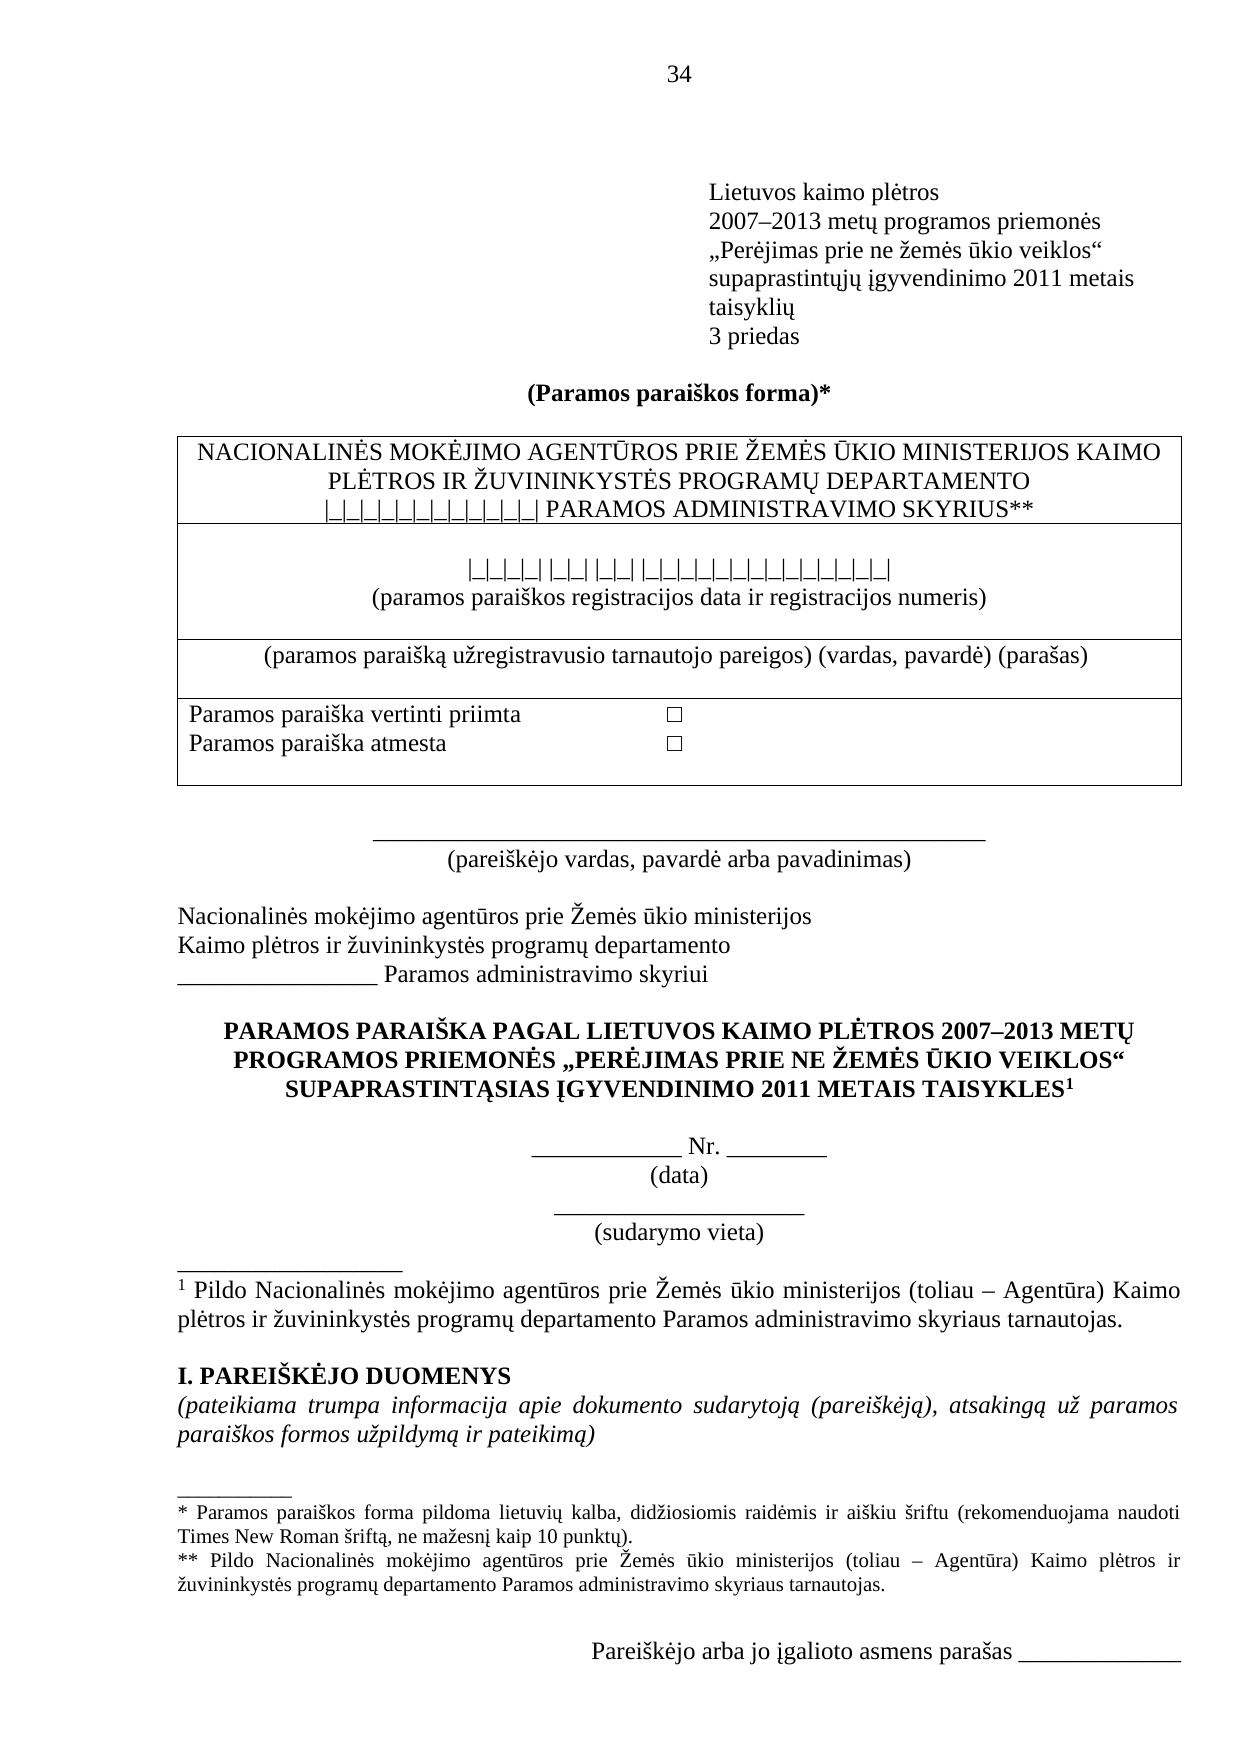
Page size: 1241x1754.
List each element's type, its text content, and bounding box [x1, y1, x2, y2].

text I. PAREIŠKĖJO DUOMENYS [177, 1361, 1181, 1390]
text ________________ Paramos administravimo skyriui [177, 959, 1181, 987]
text ** Pildo Nacionalinės mokėjimo agentūros prie Žemės ūkio ministerijos (toliau – Agentūra) Kaimo plėtros ir žuvininkystės programų departamento Paramos administravimo skyriaus tarnautojas. [177, 1548, 1181, 1596]
text 1 Pildo Nacionalinės mokėjimo agentūros prie Žemės ūkio ministerijos (toliau – Agentūra) Kaimo plėtros ir žuvininkystės programų departamento Paramos administravimo skyriaus tarnautojas. [177, 1275, 1181, 1332]
text ____________ Nr. ________ [177, 1131, 1181, 1160]
text __________________ [177, 1246, 1181, 1275]
text (data) [177, 1160, 1181, 1189]
text 3 priedas [709, 321, 1181, 350]
text ___________ [177, 1476, 1181, 1500]
text Kaimo plėtros ir žuvininkystės programų departamento [177, 930, 1181, 959]
text (pareiškėjo vardas, pavardė arba pavadinimas) [177, 844, 1181, 872]
text PARAMOS ParaiškA pagal LIETUVOS Kaimo plėtros 2007–2013 metų PROGRAMOS priemonĖS „PERĖJIMAS PRIE NE Žemės ūkio veiklos“ SUPAPRASTINTĄSIAS ĮGYVENDINIMO 2011 metais TAISYKLES1 [177, 1016, 1181, 1102]
text * Paramos paraiškos forma pildoma lietuvių kalba, didžiosiomis raidėmis ir aiškiu šriftu (rekomenduojama naudoti Times New Roman šriftą, ne mažesnį kaip 10 punktų). [177, 1500, 1181, 1548]
text Lietuvos kaimo plėtros [709, 177, 1181, 206]
text (pateikiama trumpa informacija apie dokumento sudarytoją (pareiškėją), atsakingą už paramos paraiškos formos užpildymą ir pateikimą) [177, 1390, 1181, 1447]
text ____________________ [177, 1189, 1181, 1217]
table_cell (paramos paraišką užregistravusio tarnautojo pareigos) (vardas, pavardė) (parašas) [178, 640, 1181, 698]
text (Paramos paraiškos forma)* [177, 378, 1181, 407]
text „Perėjimas prie ne žemės ūkio veiklos“ supaprastintųjų įgyvendinimo 2011 metais taisyklių [709, 235, 1181, 321]
text Nacionalinės mokėjimo agentūros prie Žemės ūkio ministerijos [177, 901, 1181, 930]
text _________________________________________________ [177, 815, 1181, 844]
table_cell Paramos paraiška vertinti priimta □ Paramos paraiška atmesta □ [178, 699, 1181, 785]
text (sudarymo vieta) [177, 1217, 1181, 1246]
text 2007–2013 metų programos priemonės [709, 206, 1181, 235]
table_header nacionalinės mokėjimo agentūros prie žemės ūkio ministerijos kaimo plėtros ir žuvininkystės programų departamento |_|_|_|_|_|_|_|_|_|_|_|_| paramos administravimo skyrius** [178, 437, 1181, 523]
table_cell |_|_|_|_| |_|_| |_|_| |_|_|_|_|_|_|_|_|_|_|_|_|_|_| (paramos paraiškos registracijos data ir registracijos numeris) [178, 524, 1181, 639]
